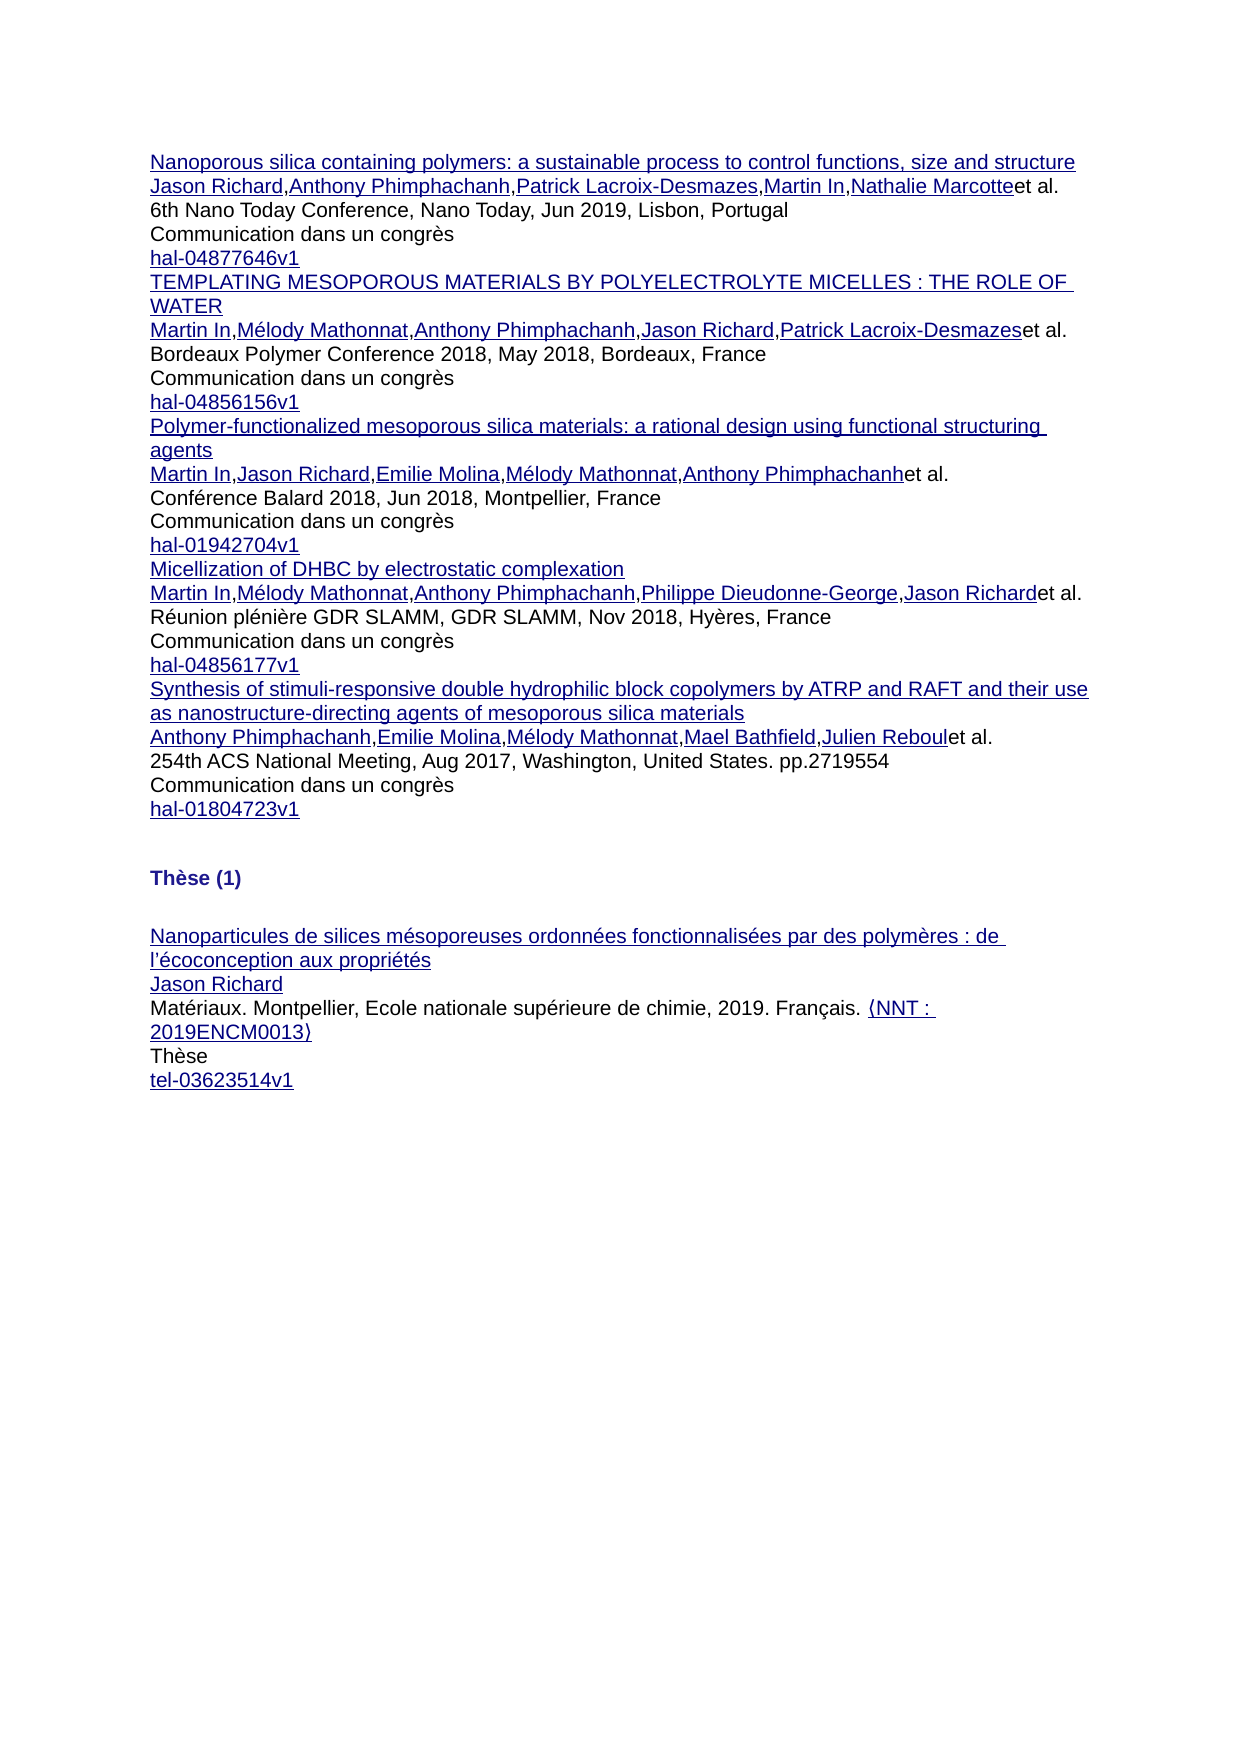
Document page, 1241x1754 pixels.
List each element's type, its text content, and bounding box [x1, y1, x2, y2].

subtitle Thèse (1) [150, 866, 1090, 889]
table_cell Polymer-functionalized mesoporous silica materials: a rational design using functional structuring agents Martin In,Jason Richard,Emilie Molina,Mélody Mathonnat,Anthony Phimphachanhet al. Conférence Balard 2018, Jun 2018, Montpellier, France Communication dans un congrès hal-01942704v1 [150, 414, 1090, 557]
table_header Nanoparticules de silices mésoporeuses ordonnées fonctionnalisées par des polymères : de l’écoconception aux propriétés Jason Richard Matériaux. Montpellier, Ecole nationale supérieure de chimie, 2019. Français. ⟨NNT : 2019ENCM0013⟩ Thèse tel-03623514v1 [150, 924, 1090, 1092]
table_cell Micellization of DHBC by electrostatic complexation Martin In,Mélody Mathonnat,Anthony Phimphachanh,Philippe Dieudonne-George,Jason Richardet al. Réunion plénière GDR SLAMM, GDR SLAMM, Nov 2018, Hyères, France Communication dans un congrès hal-04856177v1 [150, 557, 1090, 677]
table_cell Nanoporous silica containing polymers: a sustainable process to control functions, size and structure Jason Richard,Anthony Phimphachanh,Patrick Lacroix-Desmazes,Martin In,Nathalie Marcotteet al. 6th Nano Today Conference, Nano Today, Jun 2019, Lisbon, Portugal Communication dans un congrès hal-04877646v1 [150, 150, 1090, 270]
table_cell TEMPLATING MESOPOROUS MATERIALS BY POLYELECTROLYTE MICELLES : THE ROLE OF WATER Martin In,Mélody Mathonnat,Anthony Phimphachanh,Jason Richard,Patrick Lacroix-Desmazeset al. Bordeaux Polymer Conference 2018, May 2018, Bordeaux, France Communication dans un congrès hal-04856156v1 [150, 270, 1090, 413]
table_cell Synthesis of stimuli-responsive double hydrophilic block copolymers by ATRP and RAFT and their use as nanostructure-directing agents of mesoporous silica materials Anthony Phimphachanh,Emilie Molina,Mélody Mathonnat,Mael Bathfield,Julien Reboulet al. 254th ACS National Meeting, Aug 2017, Washington, United States. pp.2719554 Communication dans un congrès hal-01804723v1 [150, 677, 1090, 821]
